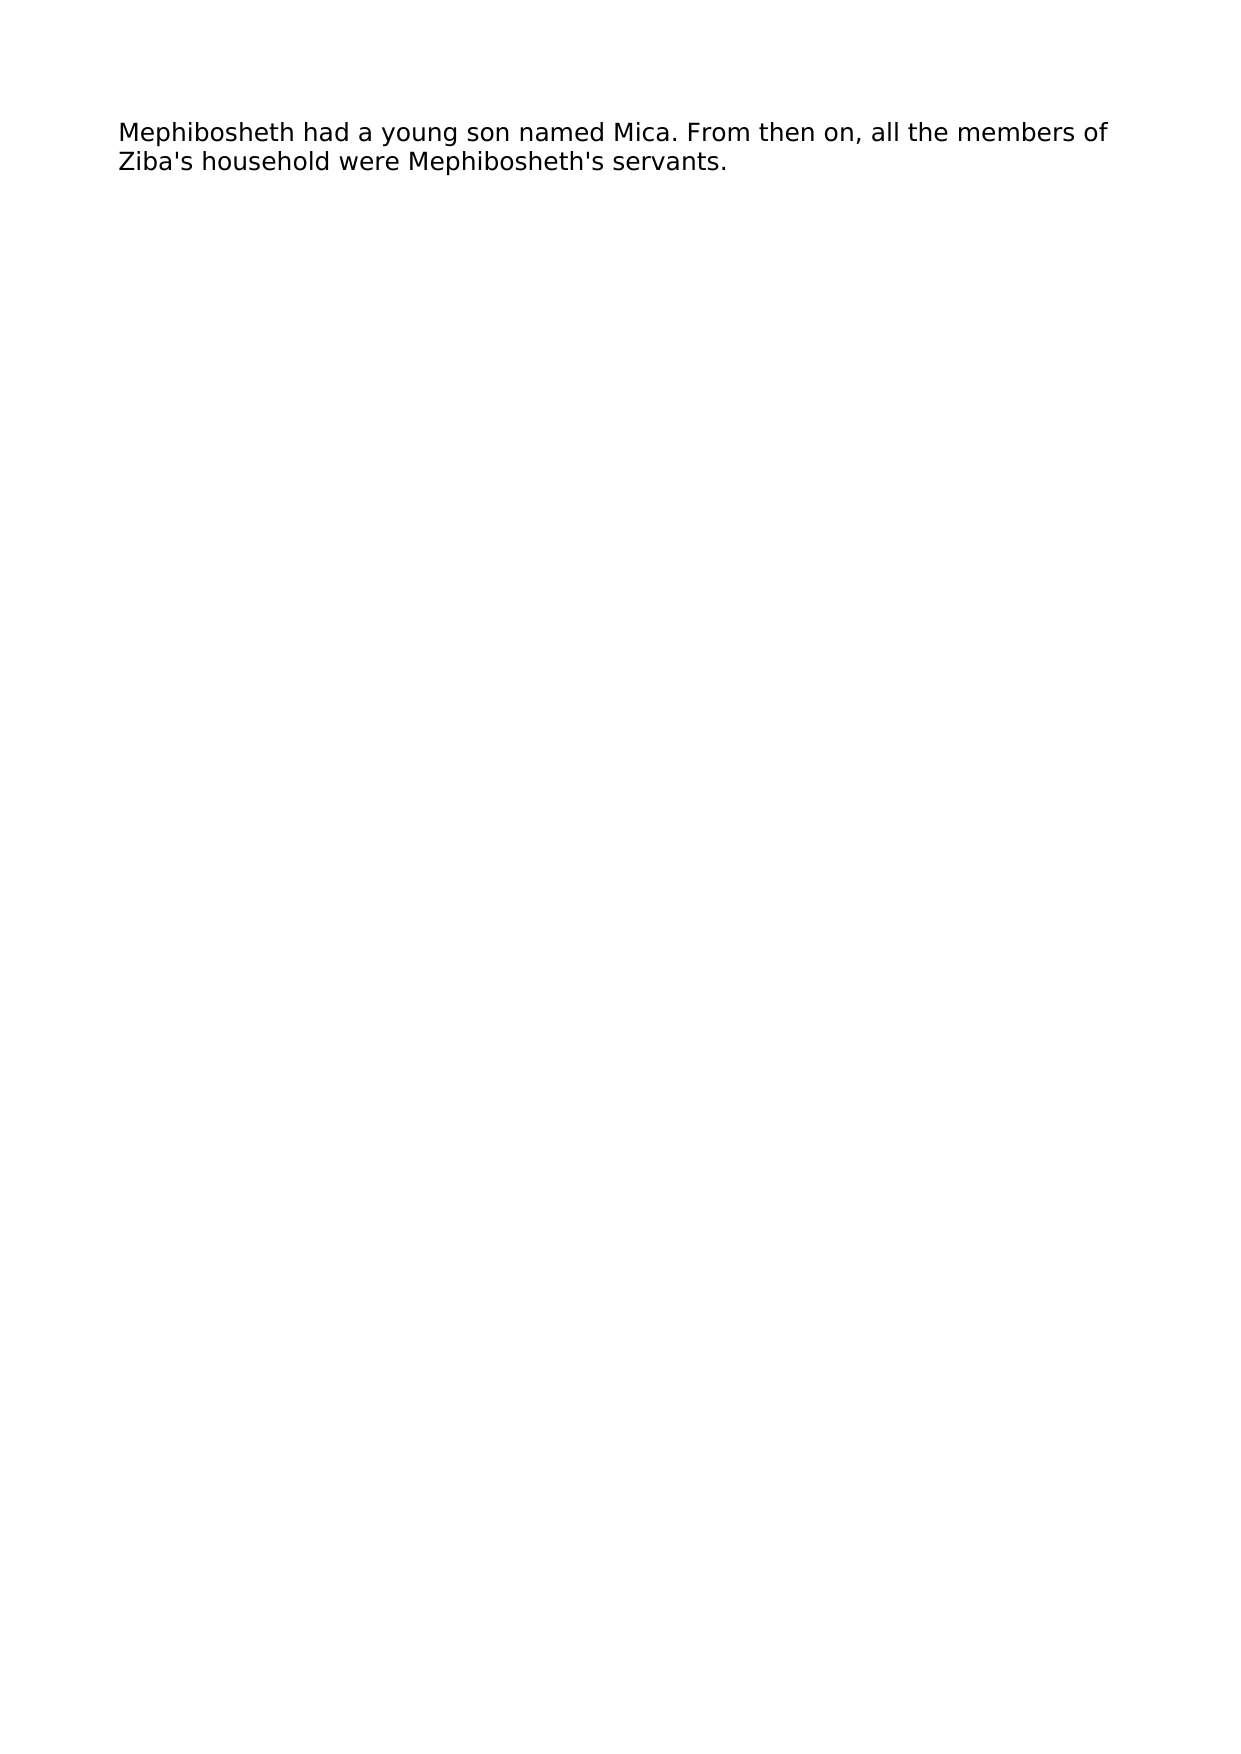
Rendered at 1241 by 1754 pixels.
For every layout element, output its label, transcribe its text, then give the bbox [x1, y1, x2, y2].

text Mephibosheth had a young son named Mica. From then on, all the members of Ziba's household were Mephibosheth's servants. [118, 118, 1122, 176]
